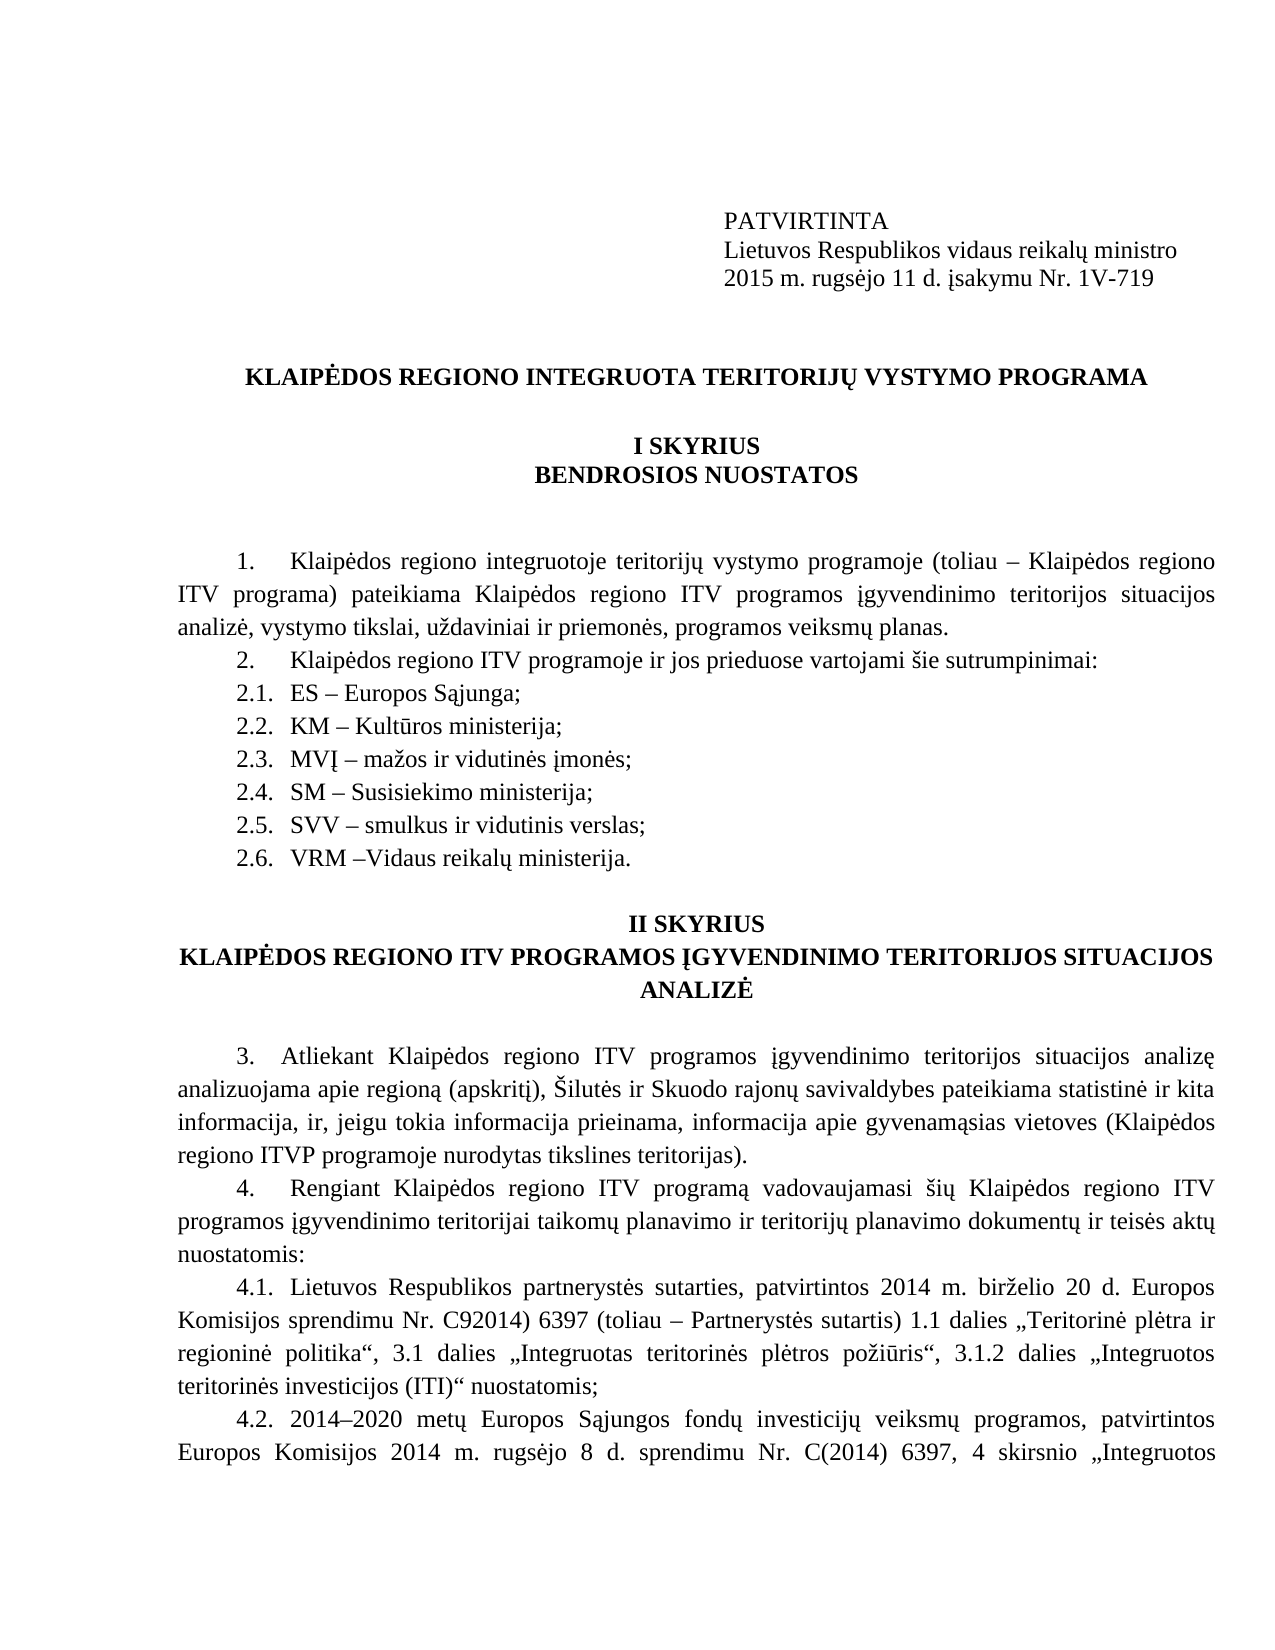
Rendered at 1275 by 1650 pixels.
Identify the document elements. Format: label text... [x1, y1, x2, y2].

text 4. Rengiant Klaipėdos regiono ITV programą vadovaujamasi šių Klaipėdos regiono ITV programos įgyvendinimo teritorijai taikomų planavimo ir teritorijų planavimo dokumentų ir teisės aktų nuostatomis: [177, 1173, 1216, 1268]
text 4.1. Lietuvos Respublikos partnerystės sutarties, patvirtintos 2014 m. birželio 20 d. Europos Komisijos sprendimu Nr. C92014) 6397 (toliau – Partnerystės sutartis) 1.1 dalies „Teritorinė plėtra ir regioninė politika“, 3.1 dalies „Integruotas teritorinės plėtros požiūris“, 3.1.2 dalies „Integruotos teritorinės investicijos (ITI)“ nuostatomis; [177, 1272, 1216, 1400]
text 2.2. KM – Kultūros ministerija; [177, 711, 1216, 739]
text Klaipėdos REGIONO itv programos įgyvendinimo teritorijOS situacijos analizė [177, 942, 1216, 1004]
text 2.6. VRM –Vidaus reikalų ministerija. [177, 843, 1216, 872]
text 2. Klaipėdos regiono ITV programoje ir jos prieduose vartojami šie sutrumpinimai: [177, 645, 1216, 673]
text Lietuvos Respublikos vidaus reikalų ministro [723, 235, 1216, 263]
text 2.5. SVV – smulkus ir vidutinis verslas; [177, 810, 1216, 839]
text 2.1. ES – Europos Sąjunga; [177, 678, 1216, 707]
text I skyrius [177, 431, 1216, 460]
text 2015 m. rugsėjo 11 d. įsakymu Nr. 1V-719 [723, 263, 1216, 292]
text Bendrosios nuostatos [177, 460, 1216, 489]
text 2.4. SM – Susisiekimo ministerija; [177, 777, 1216, 806]
text II skyrius [177, 909, 1216, 938]
text PATVIRTINTA [723, 206, 1216, 235]
text klaipėdos regiono integruota teritorijų vystymo programa [177, 362, 1216, 390]
text 2.3. MVĮ – mažos ir vidutinės įmonės; [177, 744, 1216, 773]
text 4.2. 2014–2020 metų Europos Sąjungos fondų investicijų veiksmų programos, patvirtintos Europos Komisijos 2014 m. rugsėjo 8 d. sprendimu Nr. C(2014) 6397, 4 skirsnio „Integruotos [177, 1404, 1216, 1466]
text 3. Atliekant Klaipėdos regiono ITV programos įgyvendinimo teritorijos situacijos analizę analizuojama apie regioną (apskritį), Šilutės ir Skuodo rajonų savivaldybes pateikiama statistinė ir kita informacija, ir, jeigu tokia informacija prieinama, informacija apie gyvenamąsias vietoves (Klaipėdos regiono ITVP programoje nurodytas tikslines teritorijas). [177, 1041, 1216, 1169]
text 1. Klaipėdos regiono integruotoje teritorijų vystymo programoje (toliau – Klaipėdos regiono ITV programa) pateikiama Klaipėdos regiono ITV programos įgyvendinimo teritorijos situacijos analizė, vystymo tikslai, uždaviniai ir priemonės, programos veiksmų planas. [177, 546, 1216, 641]
